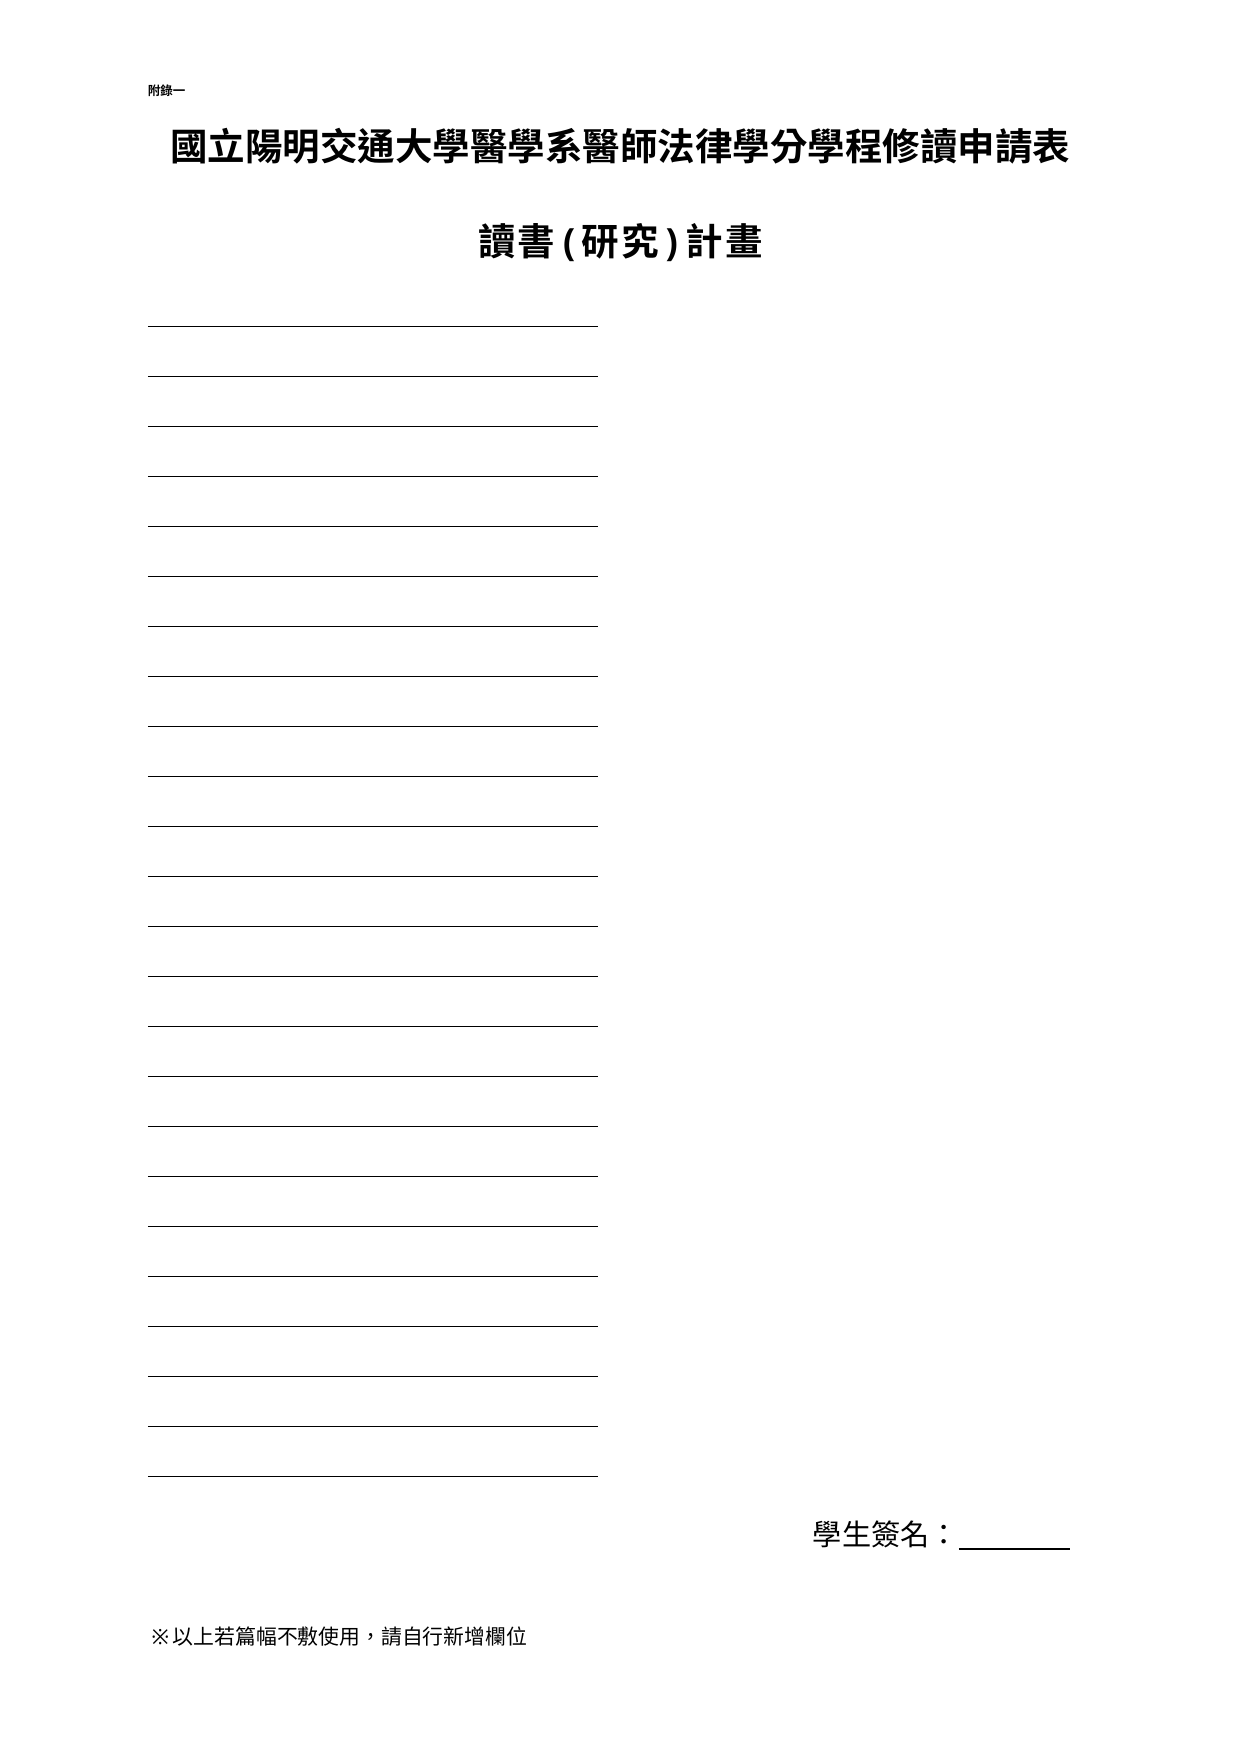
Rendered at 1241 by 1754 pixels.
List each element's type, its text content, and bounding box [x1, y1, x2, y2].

text 學生簽名： [148, 1517, 1092, 1552]
text 讀書(研究)計畫 [148, 208, 1092, 267]
